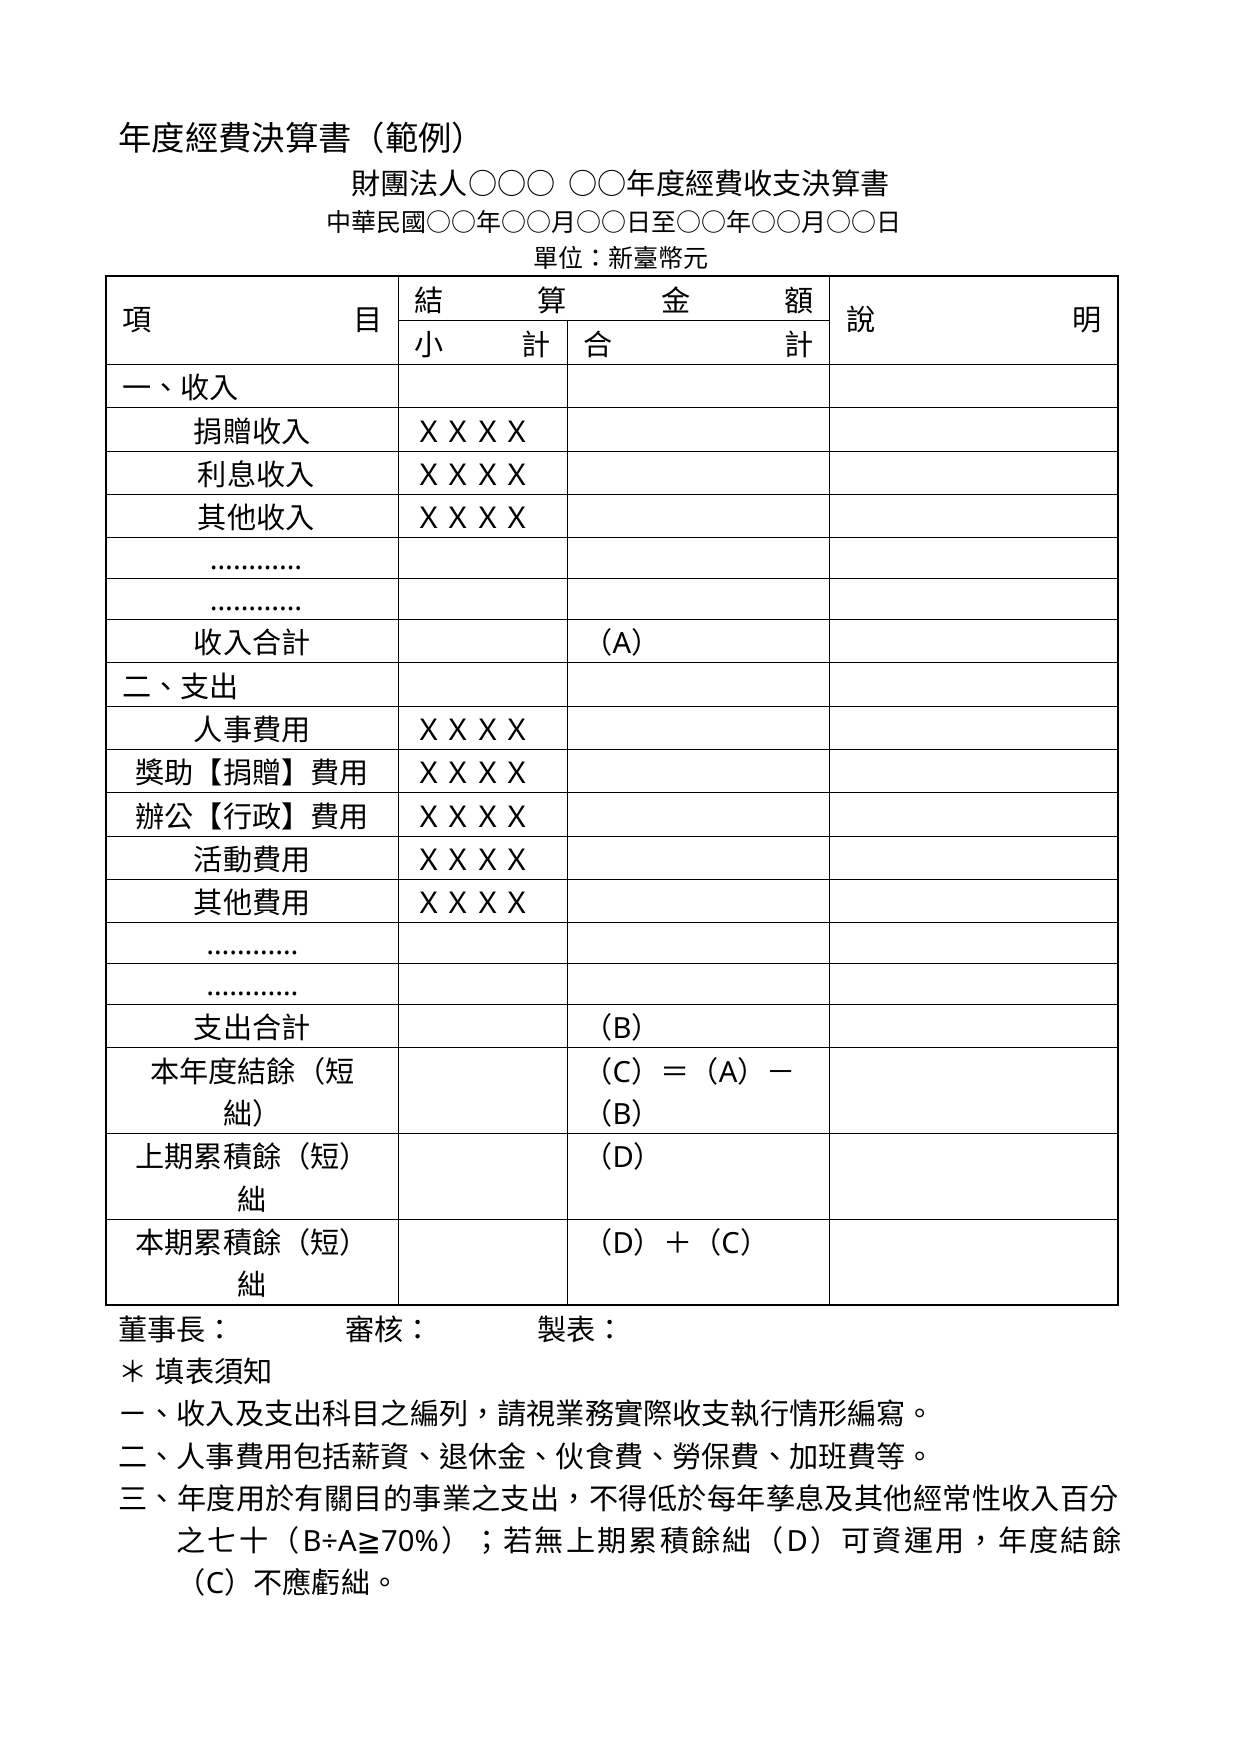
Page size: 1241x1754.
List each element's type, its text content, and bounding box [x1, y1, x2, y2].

table_cell [830, 707, 1117, 749]
table_cell [568, 408, 829, 451]
table_cell 收入合計 [107, 620, 398, 662]
table_cell [399, 538, 567, 578]
table_cell ＸＸＸＸ [399, 880, 567, 922]
table_cell 本期累積餘（短）絀 [107, 1220, 398, 1304]
table_cell 本年度結餘（短絀） [107, 1048, 398, 1133]
table_cell （C）＝（A）－（B） [568, 1048, 829, 1133]
table_cell （D） [568, 1134, 829, 1218]
table_cell 合計 [568, 321, 829, 364]
table_cell 其他費用 [107, 880, 398, 922]
table_cell [399, 923, 567, 963]
text 中華民國○○年○○月○○日至○○年○○月○○日 [118, 203, 1122, 239]
table_cell [399, 964, 567, 1004]
table_cell （D）＋（C） [568, 1220, 829, 1304]
table_cell 人事費用 [107, 707, 398, 749]
table_cell [830, 538, 1117, 578]
table_cell ………… [107, 538, 398, 578]
text 二、人事費用包括薪資、退休金、伙食費、勞保費、加班費等。 [118, 1433, 1122, 1475]
table_cell [568, 538, 829, 578]
table_cell （B） [568, 1005, 829, 1047]
table_cell ………… [107, 579, 398, 619]
table_cell [830, 620, 1117, 662]
table_cell [830, 365, 1117, 407]
table_cell [568, 837, 829, 879]
text 董事長： 審核： 製表： [118, 1306, 1122, 1348]
table_cell ＸＸＸＸ [399, 408, 567, 451]
table_cell 一、收入 [107, 365, 398, 407]
table_cell [399, 620, 567, 662]
table_cell [830, 1005, 1117, 1047]
table_cell [399, 1134, 567, 1218]
table_cell [830, 750, 1117, 792]
table_cell [399, 1005, 567, 1047]
table_cell 辦公【行政】費用 [107, 793, 398, 836]
text 財團法人○○○ ○○年度經費收支決算書 [118, 160, 1122, 203]
table_cell [830, 579, 1117, 619]
table_cell [568, 793, 829, 836]
table_cell ………… [107, 964, 398, 1004]
table_cell [399, 579, 567, 619]
text 三、年度用於有關目的事業之支出，不得低於每年孳息及其他經常性收入百分之七十（B÷A≧70%）；若無上期累積餘絀（D）可資運用，年度結餘（C）不應虧絀。 [118, 1475, 1122, 1602]
table_cell ＸＸＸＸ [399, 452, 567, 494]
table_cell 二、支出 [107, 663, 398, 706]
table_cell [830, 1048, 1117, 1133]
table_cell 活動費用 [107, 837, 398, 879]
table_cell [830, 880, 1117, 922]
table_cell [399, 663, 567, 706]
table_cell [399, 365, 567, 407]
table_cell ＸＸＸＸ [399, 750, 567, 792]
table_header 項目 [107, 277, 398, 364]
table_cell [568, 495, 829, 537]
table_cell [830, 452, 1117, 494]
table_cell [830, 663, 1117, 706]
list 填表須知 [118, 1348, 1122, 1391]
table_cell 小計 [399, 321, 567, 364]
table_cell ＸＸＸＸ [399, 837, 567, 879]
table_cell 獎助【捐贈】費用 [107, 750, 398, 792]
table_cell [399, 1048, 567, 1133]
text ㄧ、收入及支出科目之編列，請視業務實際收支執行情形編寫。 [118, 1391, 1122, 1433]
table_cell [830, 1134, 1117, 1218]
table_cell [568, 923, 829, 963]
table_cell [568, 365, 829, 407]
table_cell ＸＸＸＸ [399, 495, 567, 537]
table_cell [568, 880, 829, 922]
table_cell [568, 579, 829, 619]
table_cell ………… [107, 923, 398, 963]
table_cell [568, 452, 829, 494]
table_cell [399, 1220, 567, 1304]
table_cell [830, 837, 1117, 879]
table_cell ＸＸＸＸ [399, 707, 567, 749]
table_cell ＸＸＸＸ [399, 793, 567, 836]
table_cell 利息收入 [107, 452, 398, 494]
table_cell 支出合計 [107, 1005, 398, 1047]
table_cell [830, 408, 1117, 451]
table_cell 上期累積餘（短）絀 [107, 1134, 398, 1218]
table_cell [830, 1220, 1117, 1304]
table_cell [568, 707, 829, 749]
table_cell [830, 495, 1117, 537]
table_cell （A） [568, 620, 829, 662]
table_cell 捐贈收入 [107, 408, 398, 451]
text 年度經費決算書（範例） [118, 112, 1122, 160]
text 單位：新臺幣元 [118, 239, 1122, 275]
table_cell [568, 663, 829, 706]
table_cell [830, 923, 1117, 963]
table_cell [568, 964, 829, 1004]
table_cell 其他收入 [107, 495, 398, 537]
table_header 說明 [830, 277, 1117, 364]
table_cell [568, 750, 829, 792]
table_cell [830, 793, 1117, 836]
table_cell [830, 964, 1117, 1004]
table_header 結算金額 [399, 277, 829, 319]
